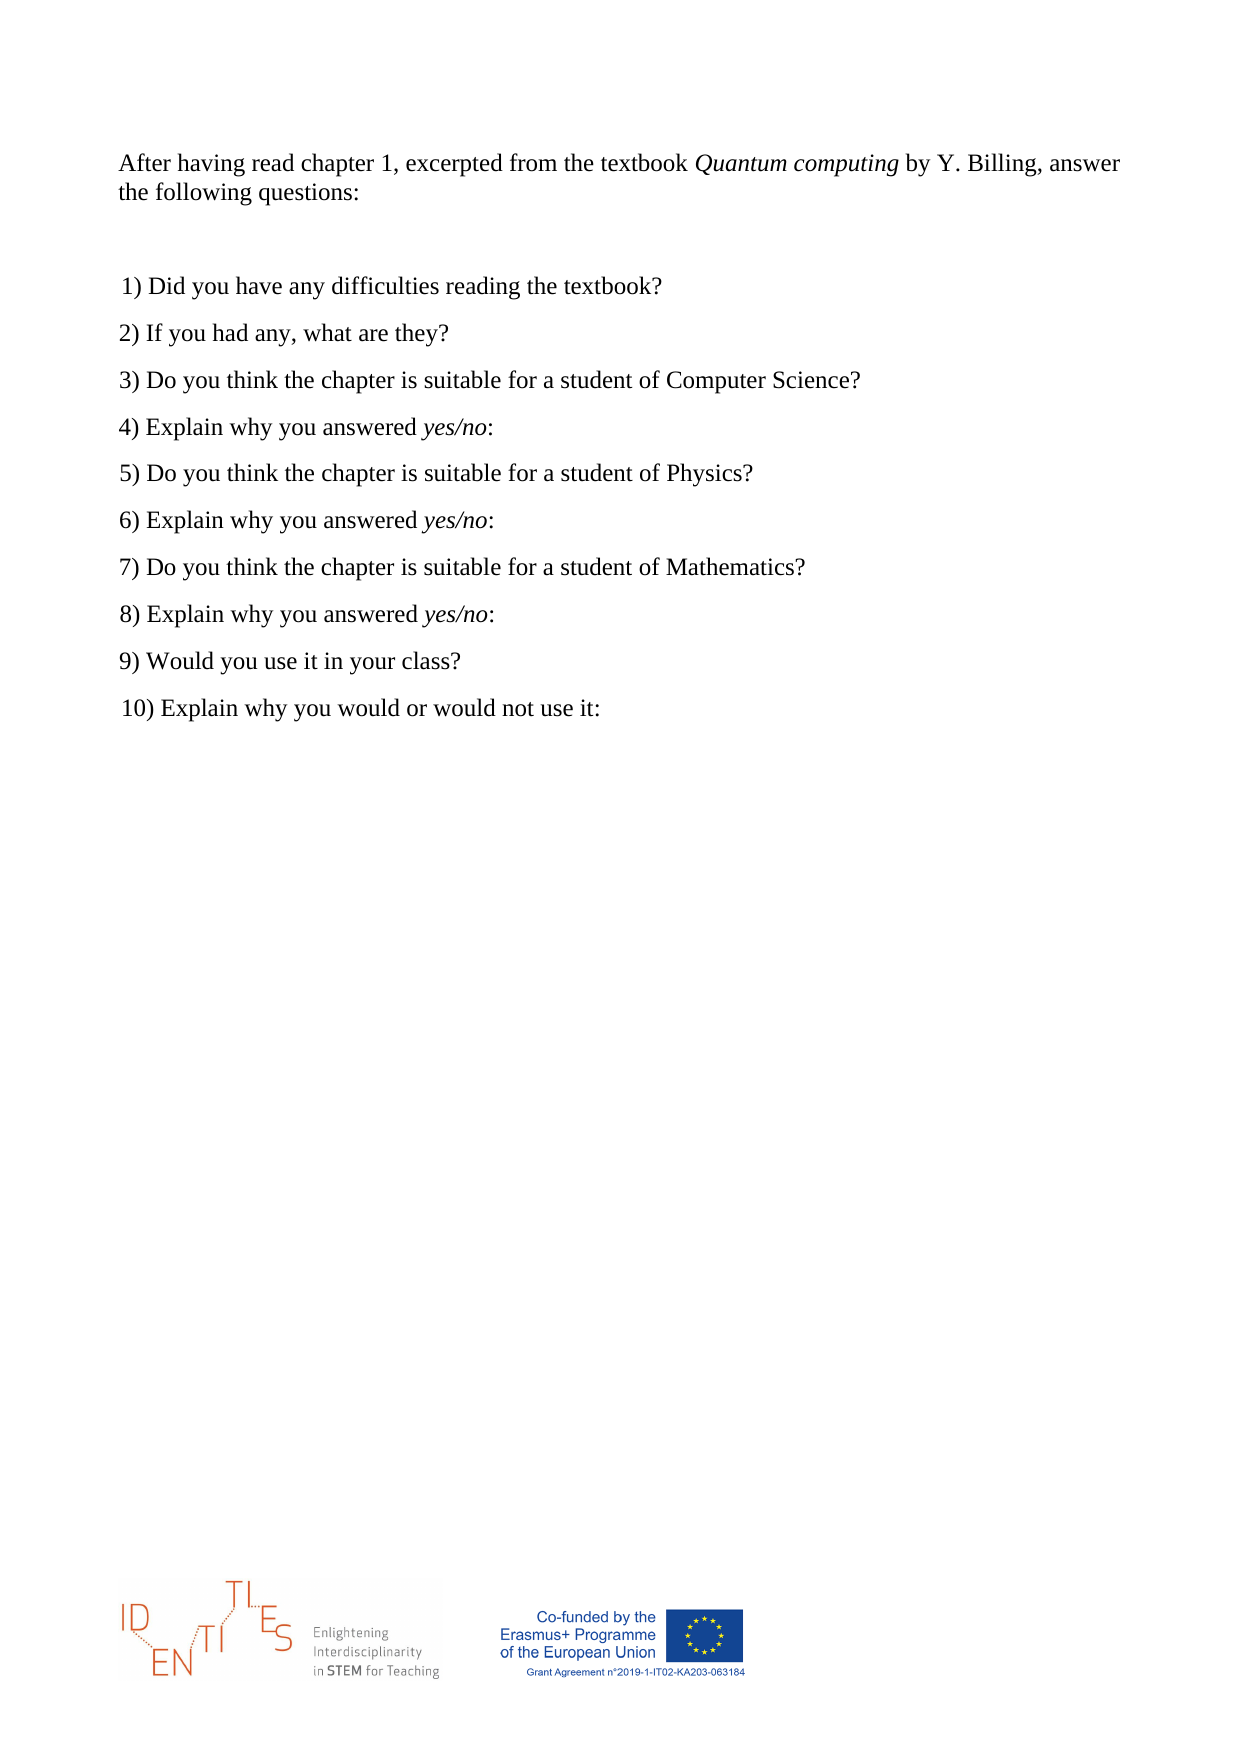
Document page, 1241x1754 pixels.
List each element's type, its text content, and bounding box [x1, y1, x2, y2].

text 10) Explain why you would or would not use it: [121, 693, 1122, 722]
text 7) Do you think the chapter is suitable for a student of Mathematics? [119, 552, 1122, 581]
text 3) Do you think the chapter is suitable for a student of Computer Science? [119, 365, 1122, 393]
text 2) If you had any, what are they? [118, 318, 1122, 347]
text 1) Did you have any difficulties reading the textbook? [121, 271, 1122, 300]
text After having read chapter 1, excerpted from the textbook Quantum computing by Y. Billing, answer the following questions: [118, 148, 1122, 206]
picture [118, 1578, 443, 1681]
text 5) Do you think the chapter is suitable for a student of Physics? [119, 458, 1122, 487]
picture [495, 1606, 745, 1681]
text 8) Explain why you answered yes/no: [119, 599, 1122, 628]
text 6) Explain why you answered yes/no: [119, 505, 1122, 534]
text 9) Would you use it in your class? [119, 646, 1122, 675]
text 4) Explain why you answered yes/no: [118, 412, 1122, 440]
